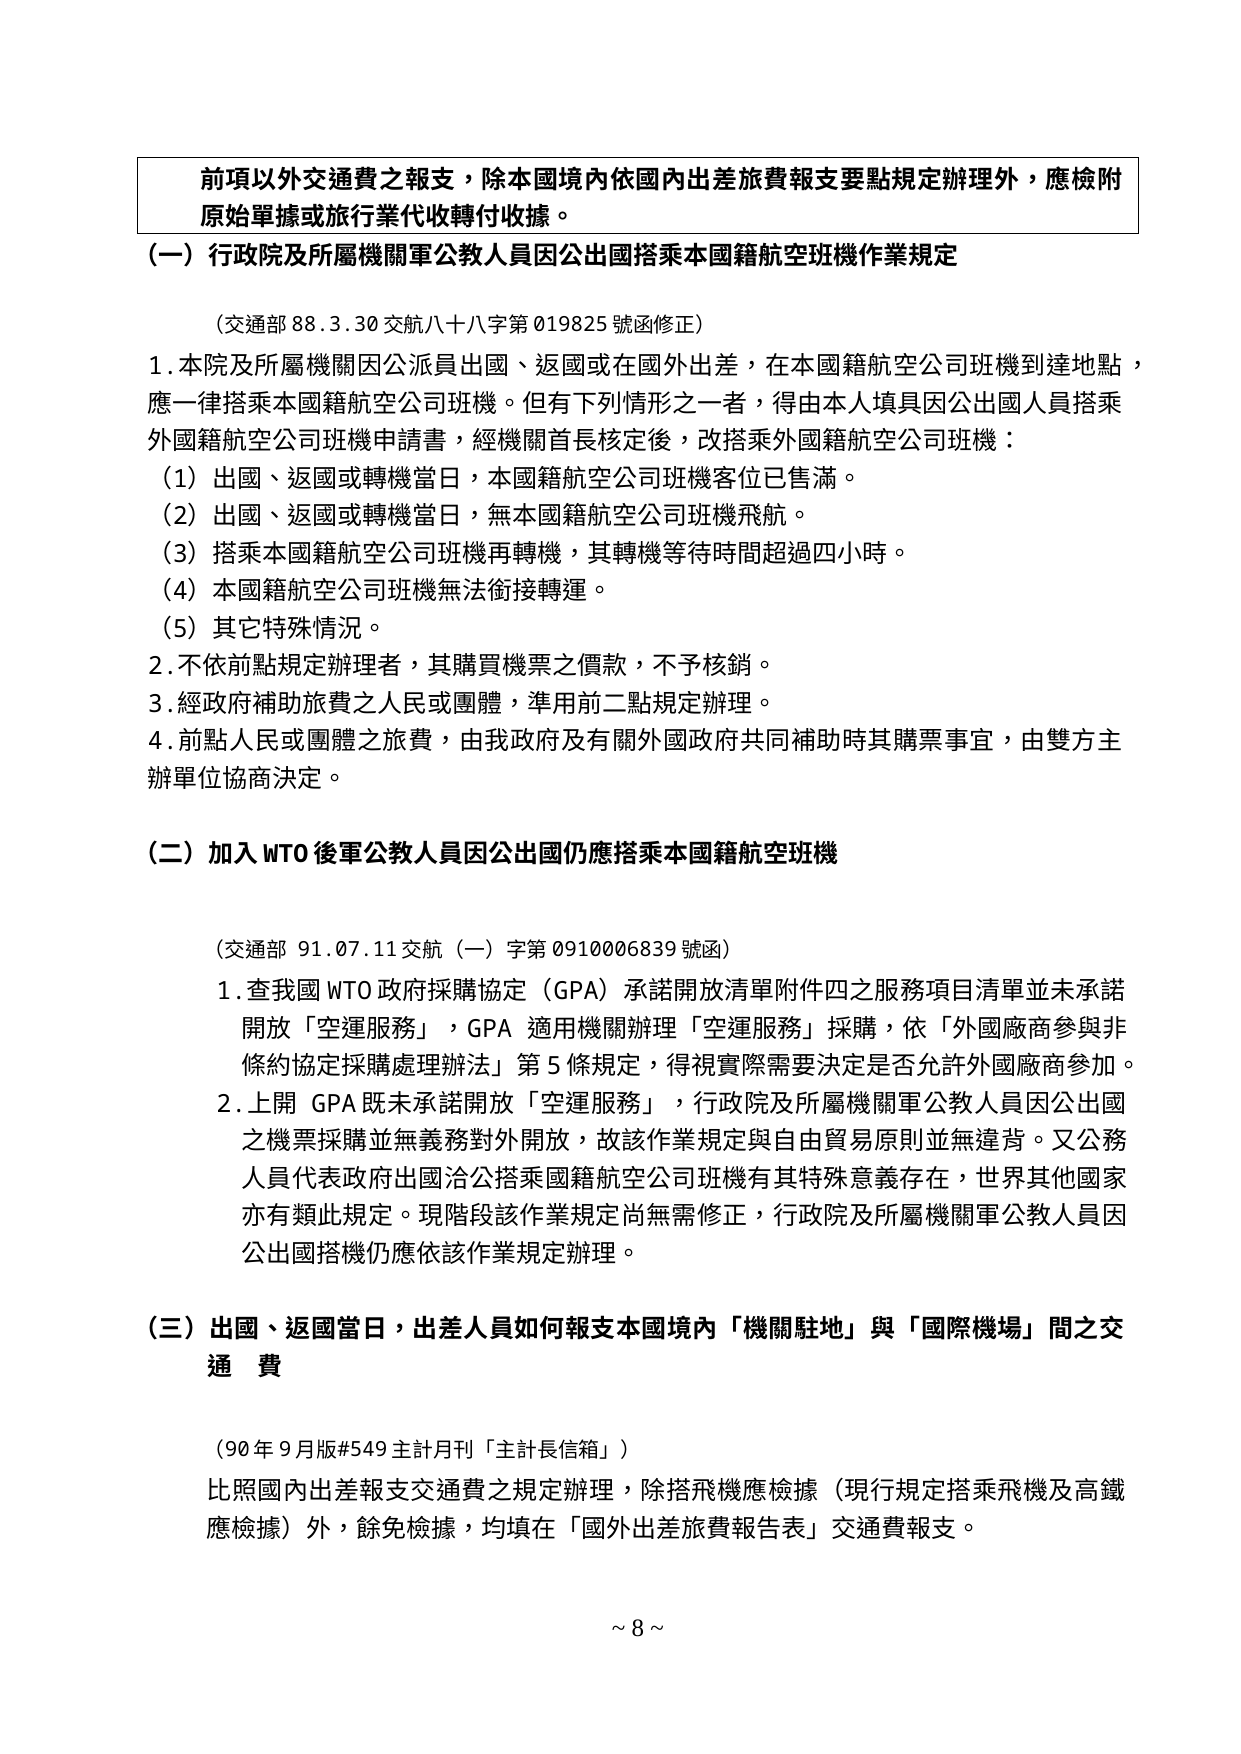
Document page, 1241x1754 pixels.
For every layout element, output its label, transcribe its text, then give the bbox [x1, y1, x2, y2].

table_header 前項以外交通費之報支，除本國境內依國內出差旅費報支要點規定辦理外，應檢附原始單據或旅行業代收轉付收據。 [138, 158, 1138, 233]
text 1.本院及所屬機關因公派員出國、返國或在國外出差，在本國籍航空公司班機到達地點，應一律搭乘本國籍航空公司班機。但有下列情形之一者，得由本人填具因公出國人員搭乘外國籍航空公司班機申請書，經機關首長核定後，改搭乘外國籍航空公司班機： [148, 345, 1126, 457]
text 3.經政府補助旅費之人民或團體，準用前二點規定辦理。 [148, 682, 1126, 720]
text （3）搭乘本國籍航空公司班機再轉機，其轉機等待時間超過四小時。 [148, 532, 1126, 570]
text （二）加入WTO後軍公教人員因公出國仍應搭乘本國籍航空班機 [133, 832, 1128, 870]
text （5）其它特殊情況。 [148, 607, 1126, 645]
text （交通部 91.07.11交航（一）字第0910006839號函） [204, 907, 1126, 970]
text （4）本國籍航空公司班機無法銜接轉運。 [148, 570, 1126, 607]
text （三）出國、返國當日，出差人員如何報支本國境內「機關駐地」與「國際機場」間之交通 費 [133, 1307, 1126, 1382]
text （1）出國、返國或轉機當日，本國籍航空公司班機客位已售滿。 [148, 457, 1126, 495]
text （2）出國、返國或轉機當日，無本國籍航空公司班機飛航。 [148, 495, 1126, 532]
text 2.上開 GPA既未承諾開放「空運服務」，行政院及所屬機關軍公教人員因公出國之機票採購並無義務對外開放，故該作業規定與自由貿易原則並無違背。又公務人員代表政府出國洽公搭乘國籍航空公司班機有其特殊意義存在，世界其他國家亦有類此規定。現階段該作業規定尚無需修正，行政院及所屬機關軍公教人員因公出國搭機仍應依該作業規定辦理。 [216, 1082, 1128, 1270]
text 比照國內出差報支交通費之規定辦理，除搭飛機應檢據（現行規定搭乘飛機及高鐵應檢據）外，餘免檢據，均填在「國外出差旅費報告表」交通費報支。 [207, 1470, 1126, 1545]
text （90年9月版#549主計月刊「主計長信箱」） [204, 1407, 1126, 1470]
text 1.查我國WTO政府採購協定（GPA）承諾開放清單附件四之服務項目清單並未承諾開放「空運服務」，GPA 適用機關辦理「空運服務」採購，依「外國廠商參與非條約協定採購處理辦法」第5條規定，得視實際需要決定是否允許外國廠商參加。 [216, 970, 1128, 1082]
text 2.不依前點規定辦理者，其購買機票之價款，不予核銷。 [148, 645, 1126, 682]
text 4.前點人民或團體之旅費，由我政府及有關外國政府共同補助時其購票事宜，由雙方主辦單位協商決定。 [148, 720, 1126, 795]
text （一）行政院及所屬機關軍公教人員因公出國搭乘本國籍航空班機作業規定 [133, 234, 1126, 272]
text （交通部88.3.30交航八十八字第019825號函修正） [204, 282, 1126, 345]
